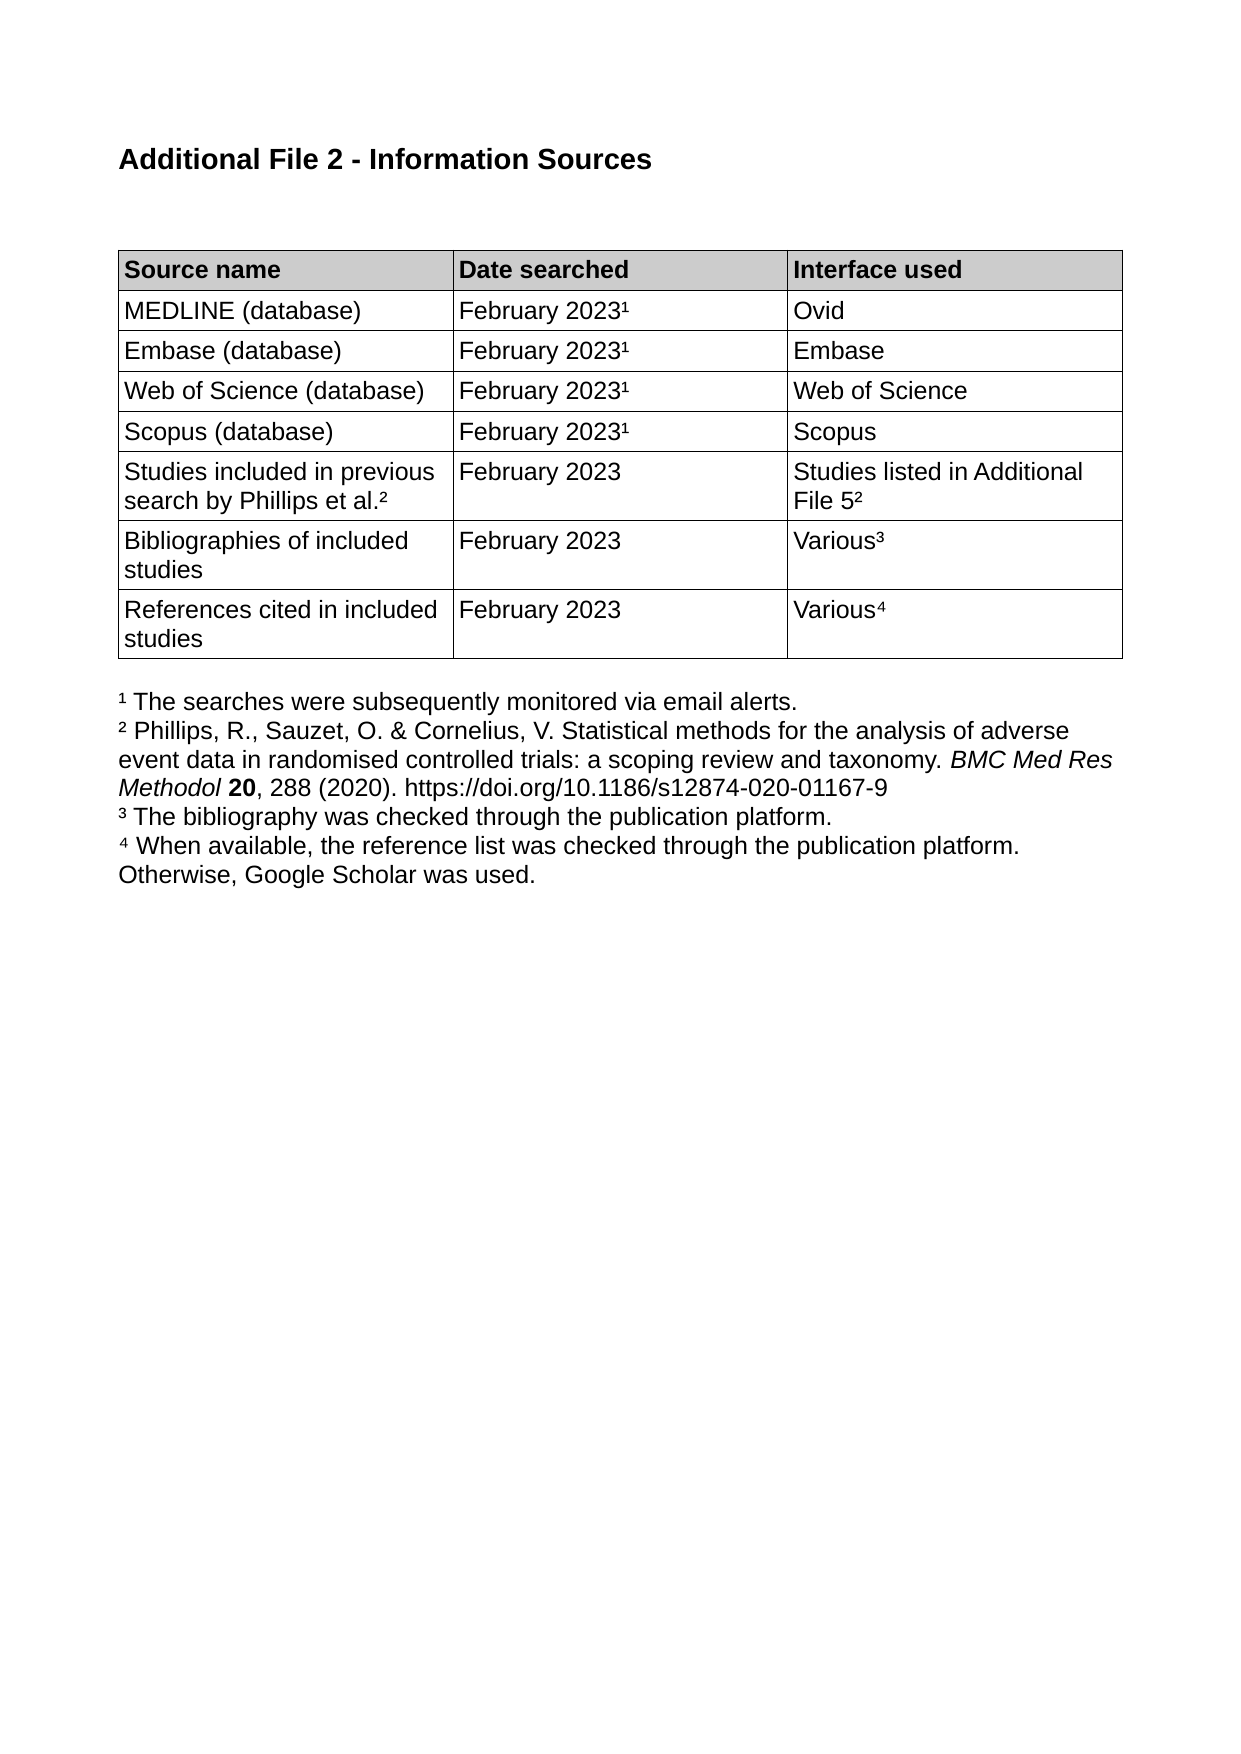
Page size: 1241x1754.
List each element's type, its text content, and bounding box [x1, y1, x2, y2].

table_cell Web of Science (database) [119, 372, 453, 411]
table_cell February 2023¹ [454, 331, 787, 371]
table_cell February 2023¹ [454, 372, 787, 411]
table_cell Embase (database) [119, 331, 453, 371]
table_cell Scopus (database) [119, 412, 453, 451]
table_cell February 2023 [454, 521, 787, 589]
text ² Phillips, R., Sauzet, O. & Cornelius, V. Statistical methods for the analysis of adverse event data in randomised controlled trials: a scoping review and taxonomy. BMC Med Res Methodol 20, 288 (2020). https://doi.org/10.1186/s12874-020-01167-9 [118, 716, 1122, 802]
table_cell Ovid [788, 291, 1122, 330]
table_header Source name [119, 251, 453, 290]
table_cell Studies listed in Additional File 5² [788, 452, 1122, 520]
table_cell Various⁴ [788, 590, 1122, 658]
table_cell February 2023¹ [454, 291, 787, 330]
text ¹ The searches were subsequently monitored via email alerts. [118, 687, 1122, 716]
table_header Date searched [454, 251, 787, 290]
table_cell Web of Science [788, 372, 1122, 411]
table_cell Scopus [788, 412, 1122, 451]
table_cell MEDLINE (database) [119, 291, 453, 330]
table_cell Various³ [788, 521, 1122, 589]
text ³ The bibliography was checked through the publication platform. [118, 802, 1122, 831]
table_cell February 2023 [454, 590, 787, 658]
table_cell February 2023¹ [454, 412, 787, 451]
table_cell Bibliographies of included studies [119, 521, 453, 589]
table_header Interface used [788, 251, 1122, 290]
text Additional File 2 - Information Sources [118, 142, 1122, 176]
table_cell Embase [788, 331, 1122, 371]
table_cell Studies included in previous search by Phillips et al.² [119, 452, 453, 520]
table_cell References cited in included studies [119, 590, 453, 658]
table_cell February 2023 [454, 452, 787, 520]
text ⁴ When available, the reference list was checked through the publication platform. Otherwise, Google Scholar was used. [118, 831, 1122, 888]
